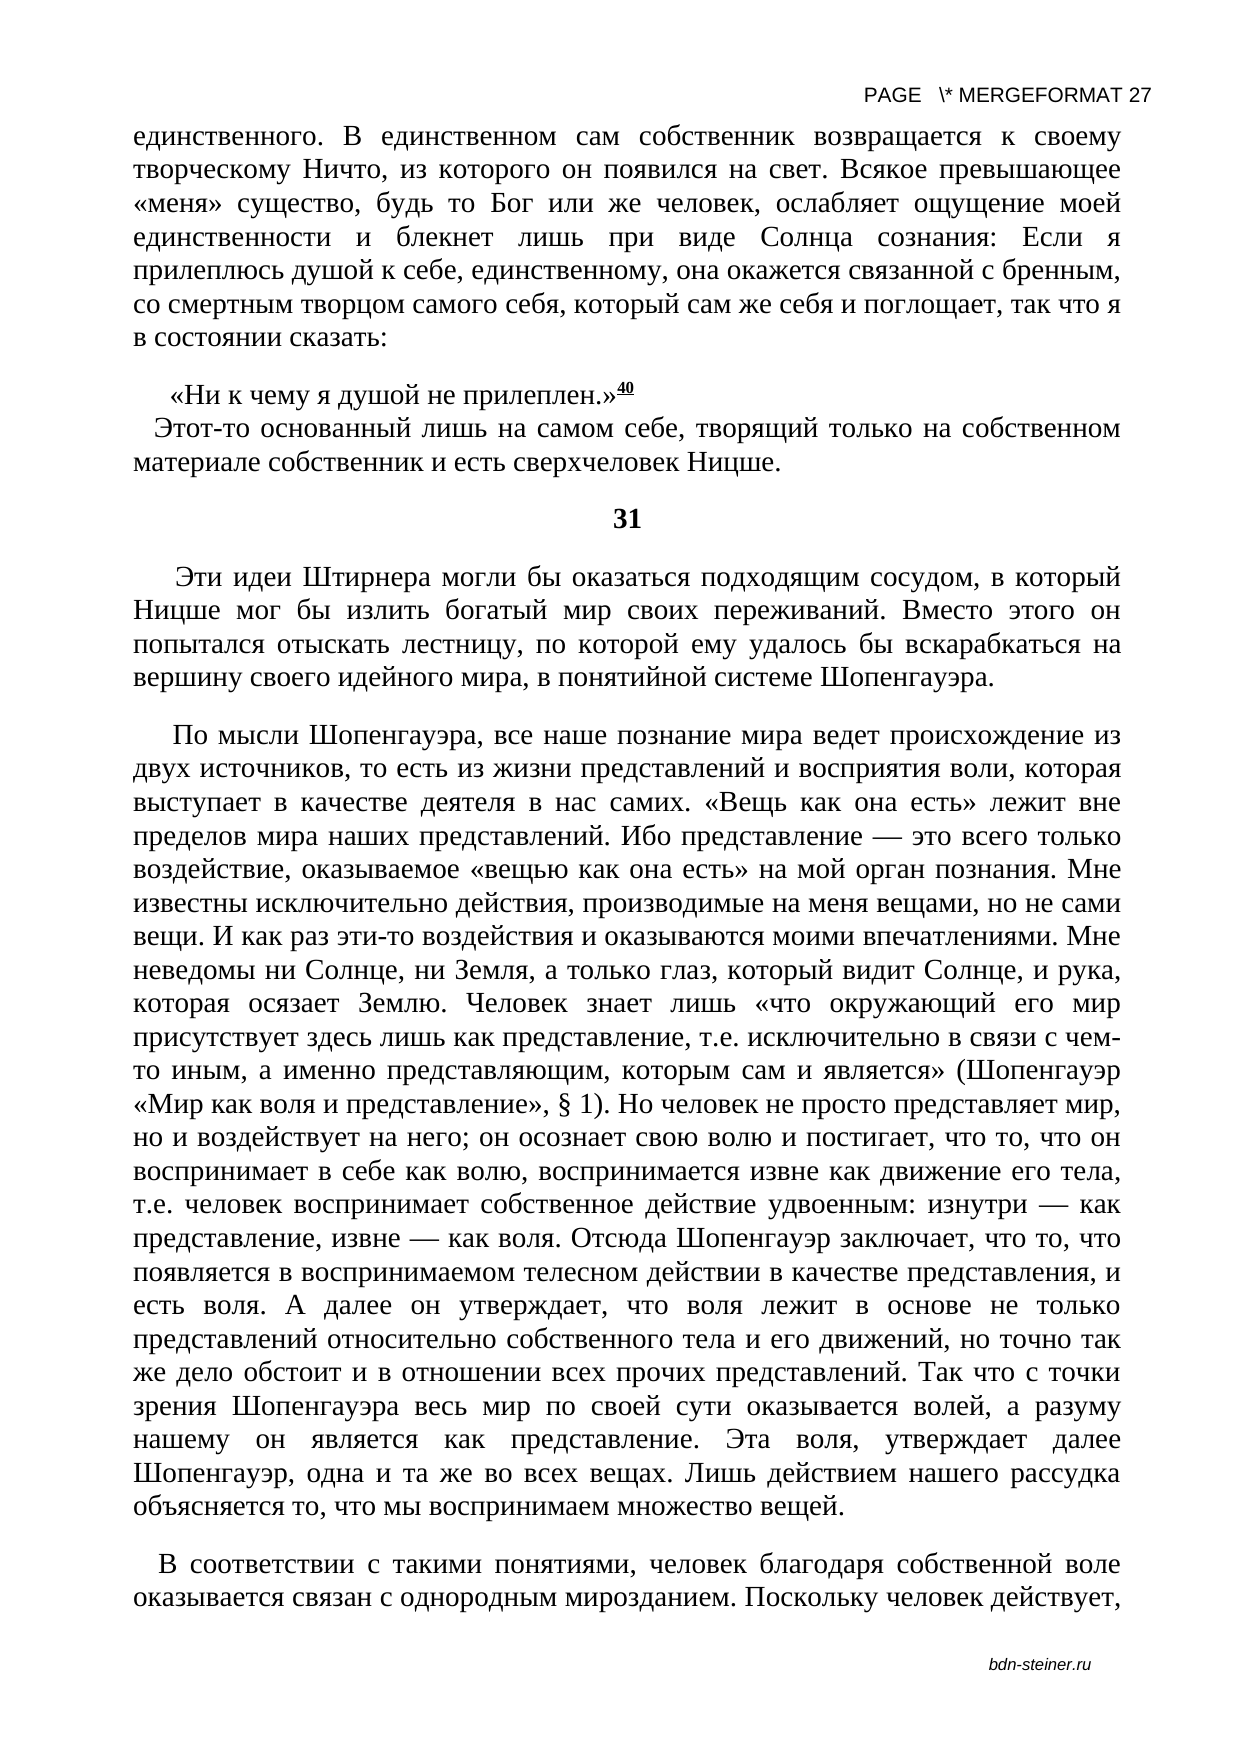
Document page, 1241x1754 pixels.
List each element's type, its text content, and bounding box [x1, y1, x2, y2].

text В соответствии с такими понятиями, человек благодаря собственной воле оказывается связан с однородным мирозданием. Поскольку человек действует, [133, 1546, 1122, 1613]
text Этот-то основанный лишь на самом себе, творящий только на собственном материале собственник и есть сверхчеловек Ницше. [133, 410, 1122, 477]
text единственного. В единственном сам собственник возвращается к своему творческому Ничто, из которого он появился на свет. Всякое превышающее «меня» существо, будь то Бог или же человек, ослабляет ощущение моей единственности и блекнет лишь при виде Солнца сознания: Если я прилеплюсь душой к себе, единственному, она окажется связанной с бренным, со смертным творцом самого себя, который сам же себя и поглощает, так что я в состоянии сказать: [133, 118, 1122, 353]
text По мысли Шопенгауэра, все наше познание мира ведет происхождение из двух источников, то есть из жизни представлений и восприятия воли, которая выступает в качестве деятеля в нас самих. «Вещь как она есть» лежит вне пределов мира наших представлений. Ибо представление — это всего только воздействие, оказываемое «вещью как она есть» на мой орган познания. Мне известны исключительно действия, производимые на меня вещами, но не сами вещи. И как раз эти-то воздействия и оказываются моими впечатлениями. Мне неведомы ни Солнце, ни Земля, а только глаз, который видит Солнце, и рука, которая осязает Землю. Человек знает лишь «что окружающий его мир присутствует здесь лишь как представление, т.е. исключительно в связи с чем-то иным, а именно представляющим, которым сам и является» (Шопенгауэр «Мир как воля и представление», § 1). Но человек не просто представляет мир, но и воздействует на него; он осознает свою волю и постигает, что то, что он воспринимает в себе как волю, воспринимается извне как движение его тела, т.е. человек воспринимает собственное действие удвоенным: изнутри — как представление, извне — как воля. Отсюда Шопенгауэр заключает, что то, что появляется в воспринимаемом телесном действии в качестве представления, и есть воля. А далее он утверждает, что воля лежит в основе не только представлений относительно собственного тела и его движений, но точно так же дело обстоит и в отношении всех прочих представлений. Так что с точки зрения Шопенгауэра весь мир по своей сути оказывается волей, а разуму нашему он является как представление. Эта воля, утверждает далее Шопенгауэр, одна и та же во всех вещах. Лишь действием нашего рассудка объясняется то, что мы воспринимаем множество вещей. [133, 717, 1122, 1522]
text «Ни к чему я душой не прилеплен.»40 [133, 377, 1122, 410]
text 31 [133, 501, 1122, 535]
text Эти идеи Штирнера могли бы оказаться подходящим сосудом, в который Ницше мог бы излить богатый мир своих переживаний. Вместо этого он попытался отыскать лестницу, по которой ему удалось бы вскарабкаться на вершину своего идейного мира, в понятийной системе Шопенгауэра. [133, 559, 1122, 693]
